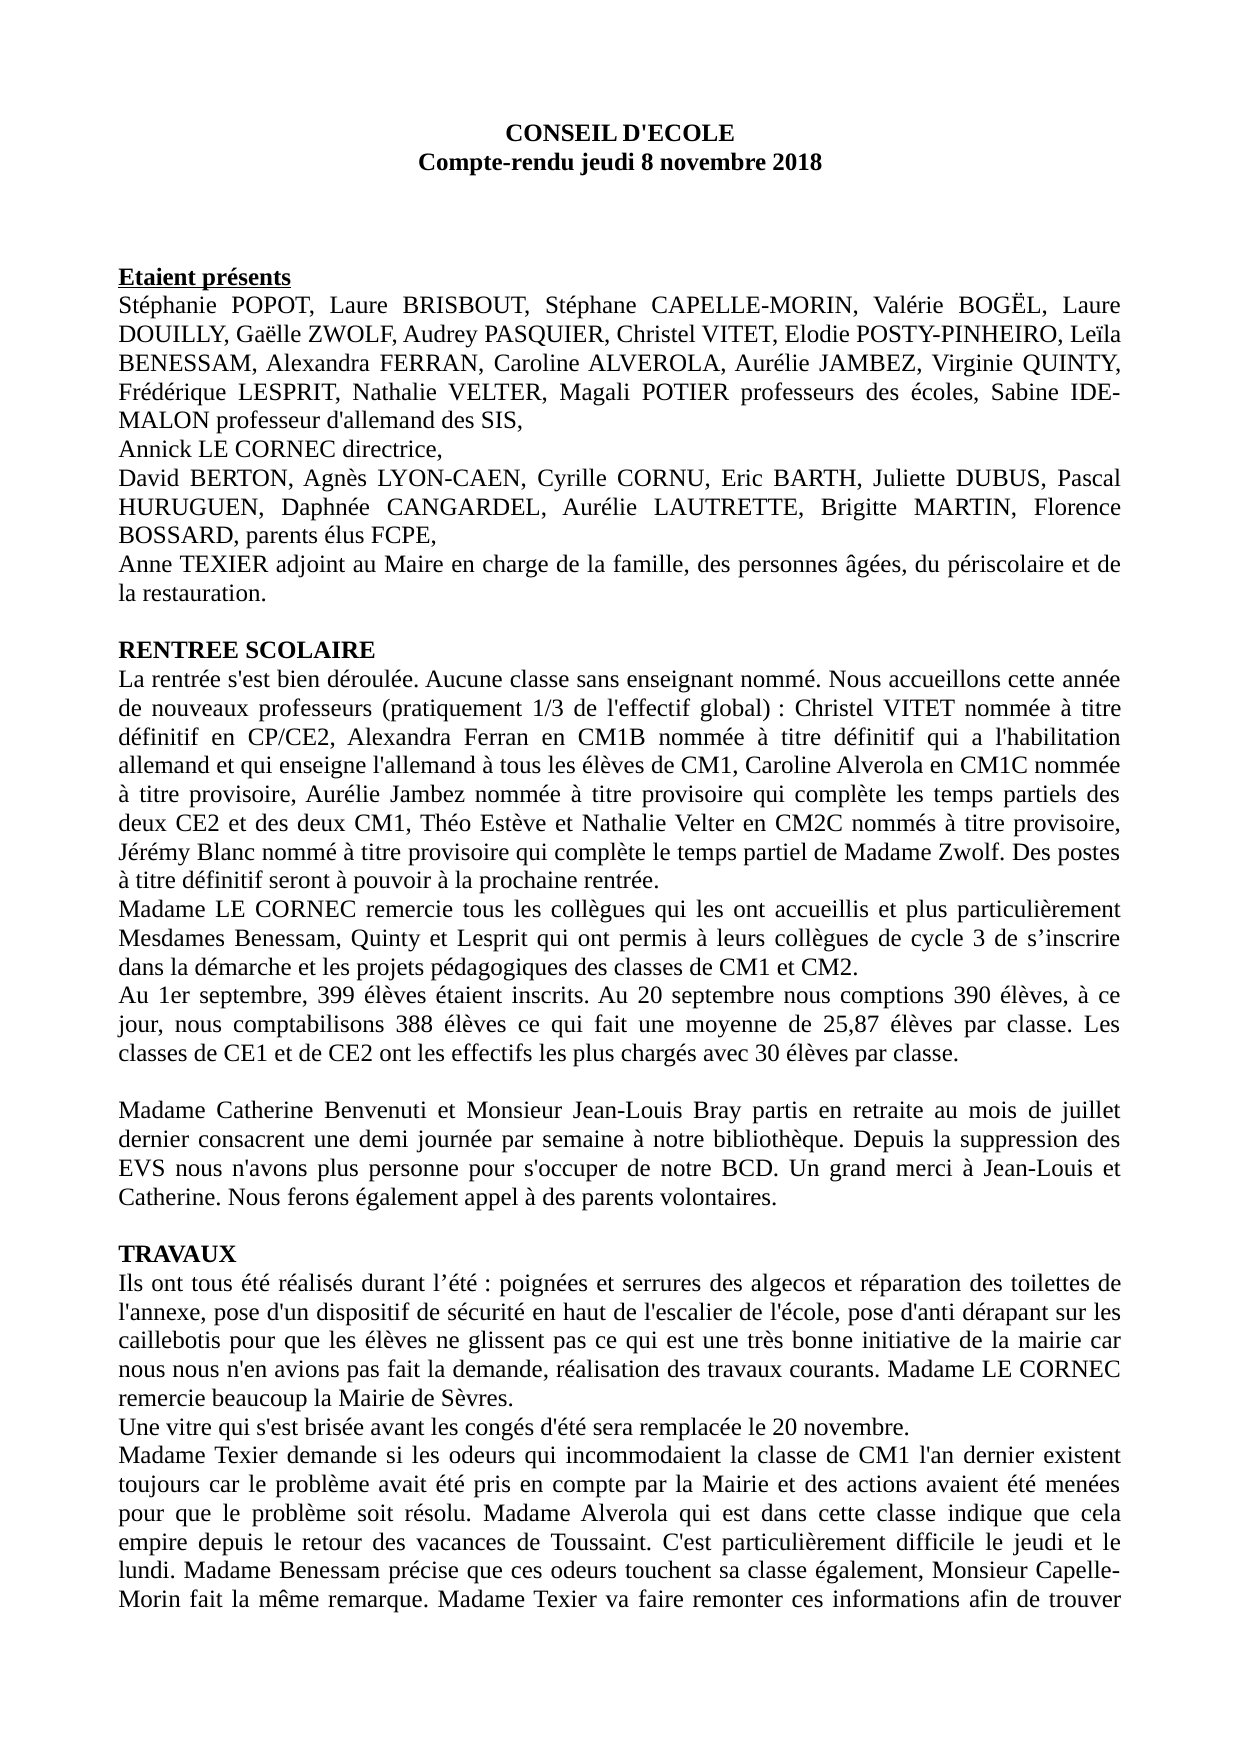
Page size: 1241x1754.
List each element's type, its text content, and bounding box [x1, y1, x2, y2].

text RENTREE SCOLAIRE [118, 636, 1122, 664]
text CONSEIL D'ECOLE [118, 118, 1122, 147]
text Stéphanie POPOT, Laure BRISBOUT, Stéphane CAPELLE-MORIN, Valérie BOGËL, Laure DOUILLY, Gaëlle ZWOLF, Audrey PASQUIER, Christel VITET, Elodie POSTY-PINHEIRO, Leïla BENESSAM, Alexandra FERRAN, Caroline ALVEROLA, Aurélie JAMBEZ, Virginie QUINTY, Frédérique LESPRIT, Nathalie VELTER, Magali POTIER professeurs des écoles, Sabine IDE-MALON professeur d'allemand des SIS, [118, 291, 1122, 434]
text Madame LE CORNEC remercie tous les collègues qui les ont accueillis et plus particulièrement Mesdames Benessam, Quinty et Lesprit qui ont permis à leurs collègues de cycle 3 de s’inscrire dans la démarche et les projets pédagogiques des classes de CM1 et CM2. [118, 894, 1122, 981]
text La rentrée s'est bien déroulée. Aucune classe sans enseignant nommé. Nous accueillons cette année de nouveaux professeurs (pratiquement 1/3 de l'effectif global) : Christel VITET nommée à titre définitif en CP/CE2, Alexandra Ferran en CM1B nommée à titre définitif qui a l'habilitation allemand et qui enseigne l'allemand à tous les élèves de CM1, Caroline Alverola en CM1C nommée à titre provisoire, Aurélie Jambez nommée à titre provisoire qui complète les temps partiels des deux CE2 et des deux CM1, Théo Estève et Nathalie Velter en CM2C nommés à titre provisoire, Jérémy Blanc nommé à titre provisoire qui complète le temps partiel de Madame Zwolf. Des postes à titre définitif seront à pouvoir à la prochaine rentrée. [118, 664, 1122, 894]
text Madame Catherine Benvenuti et Monsieur Jean-Louis Bray partis en retraite au mois de juillet dernier consacrent une demi journée par semaine à notre bibliothèque. Depuis la suppression des EVS nous n'avons plus personne pour s'occuper de notre BCD. Un grand merci à Jean-Louis et Catherine. Nous ferons également appel à des parents volontaires. [118, 1096, 1122, 1211]
text Ils ont tous été réalisés durant l’été : poignées et serrures des algecos et réparation des toilettes de l'annexe, pose d'un dispositif de sécurité en haut de l'escalier de l'école, pose d'anti dérapant sur les caillebotis pour que les élèves ne glissent pas ce qui est une très bonne initiative de la mairie car nous nous n'en avions pas fait la demande, réalisation des travaux courants. Madame LE CORNEC remercie beaucoup la Mairie de Sèvres. [118, 1268, 1122, 1412]
text Une vitre qui s'est brisée avant les congés d'été sera remplacée le 20 novembre. [118, 1412, 1122, 1441]
text Etaient présents [118, 262, 1122, 291]
text Au 1er septembre, 399 élèves étaient inscrits. Au 20 septembre nous comptions 390 élèves, à ce jour, nous comptabilisons 388 élèves ce qui fait une moyenne de 25,87 élèves par classe. Les classes de CE1 et de CE2 ont les effectifs les plus chargés avec 30 élèves par classe. [118, 981, 1122, 1067]
text David BERTON, Agnès LYON-CAEN, Cyrille CORNU, Eric BARTH, Juliette DUBUS, Pascal HURUGUEN, Daphnée CANGARDEL, Aurélie LAUTRETTE, Brigitte MARTIN, Florence BOSSARD, parents élus FCPE, [118, 463, 1122, 549]
text Compte-rendu jeudi 8 novembre 2018 [118, 147, 1122, 176]
text Anne TEXIER adjoint au Maire en charge de la famille, des personnes âgées, du périscolaire et de la restauration. [118, 549, 1122, 607]
text Madame Texier demande si les odeurs qui incommodaient la classe de CM1 l'an dernier existent toujours car le problème avait été pris en compte par la Mairie et des actions avaient été menées pour que le problème soit résolu. Madame Alverola qui est dans cette classe indique que cela empire depuis le retour des vacances de Toussaint. C'est particulièrement difficile le jeudi et le lundi. Madame Benessam précise que ces odeurs touchent sa classe également, Monsieur Capelle-Morin fait la même remarque. Madame Texier va faire remonter ces informations afin de trouver [118, 1441, 1122, 1613]
text Annick LE CORNEC directrice, [118, 434, 1122, 463]
text TRAVAUX [118, 1239, 1122, 1268]
